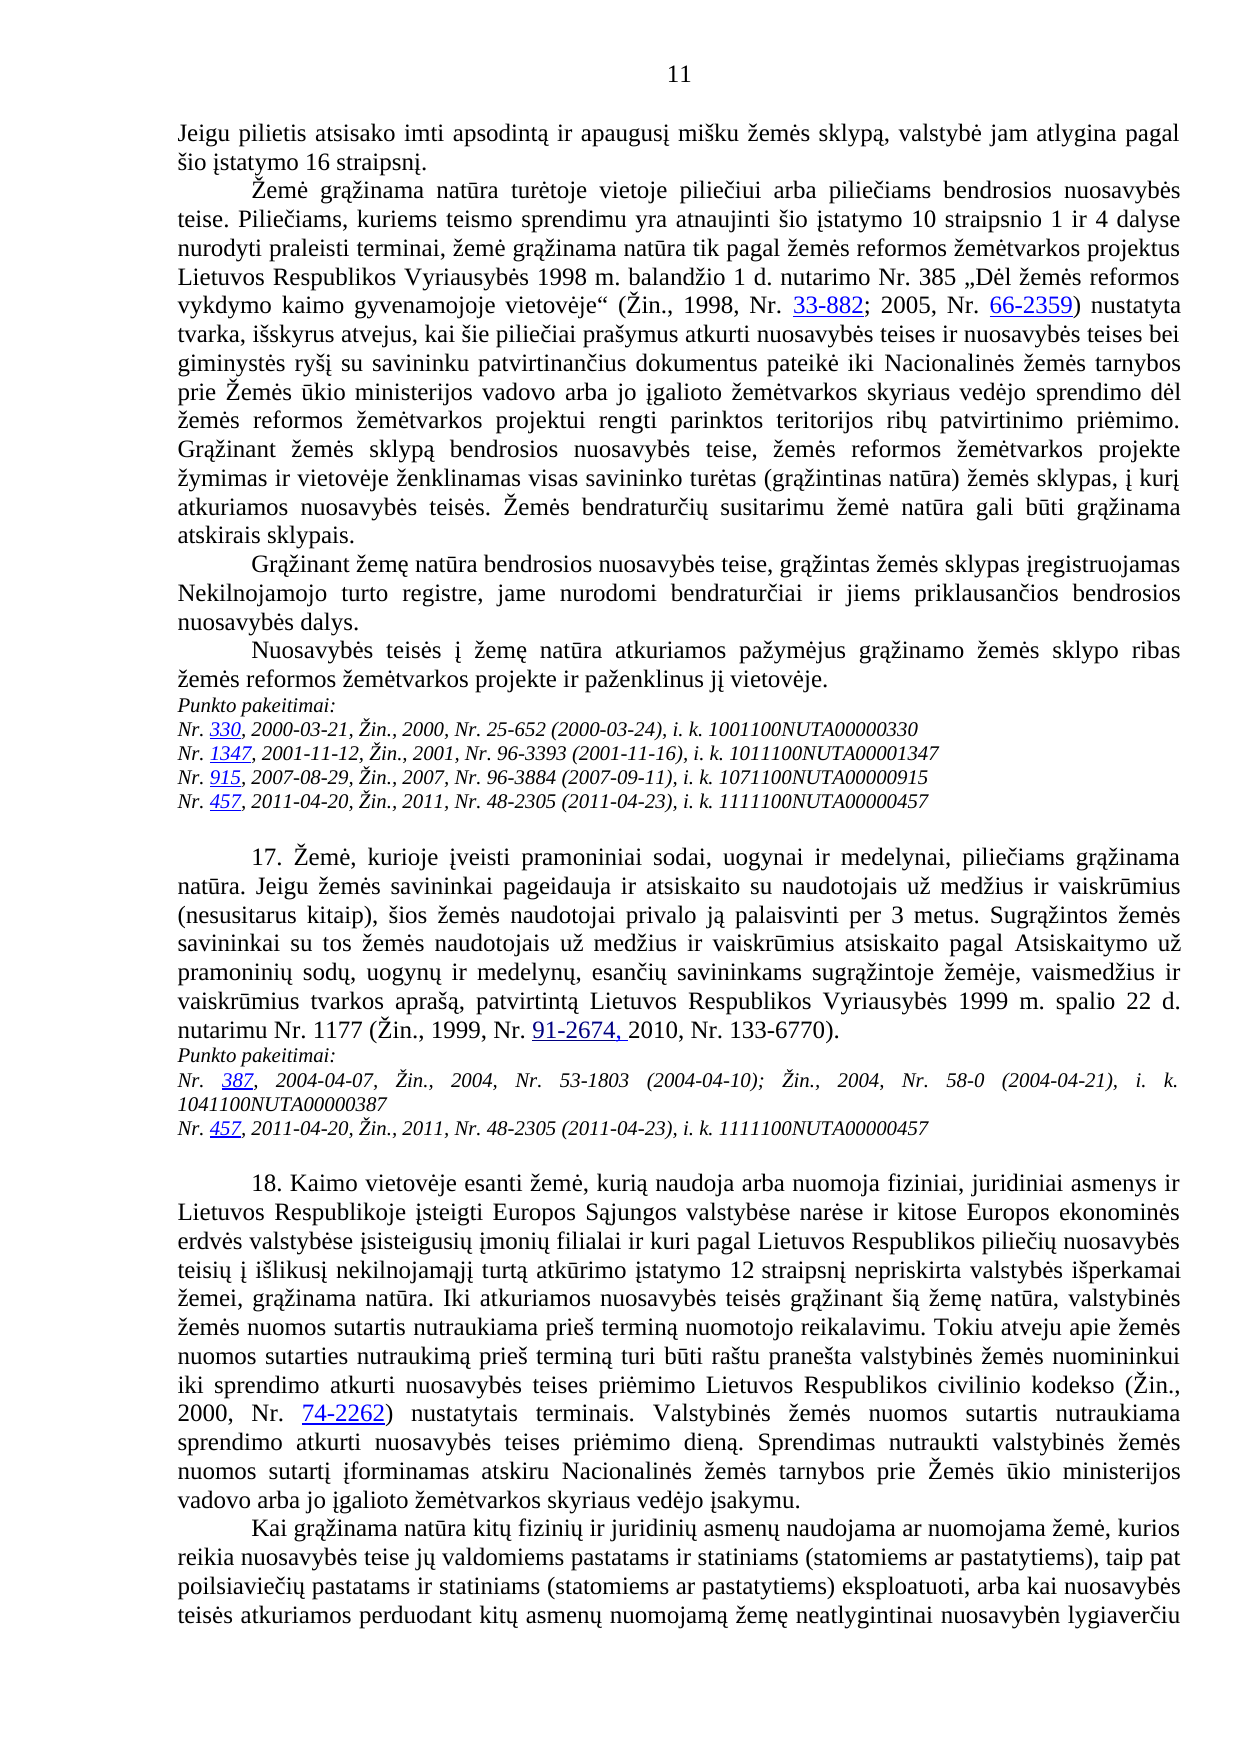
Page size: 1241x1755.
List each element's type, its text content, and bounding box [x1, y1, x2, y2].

text 17. Žemė, kurioje įveisti pramoniniai sodai, uogynai ir medelynai, piliečiams grąžinama natūra. Jeigu žemės savininkai pageidauja ir atsiskaito su naudotojais už medžius ir vaiskrūmius (nesusitarus kitaip), šios žemės naudotojai privalo ją palaisvinti per 3 metus. Sugrąžintos žemės savininkai su tos žemės naudotojais už medžius ir vaiskrūmius atsiskaito pagal Atsiskaitymo už pramoninių sodų, uogynų ir medelynų, esančių savininkams sugrąžintoje žemėje, vaismedžius ir vaiskrūmius tvarkos aprašą, patvirtintą Lietuvos Respublikos Vyriausybės 1999 m. spalio 22 d. nutarimu Nr. 1177 (Žin., 1999, Nr. 91-2674, 2010, Nr. 133-6770). [177, 842, 1181, 1043]
text Nr. 330, 2000-03-21, Žin., 2000, Nr. 25-652 (2000-03-24), i. k. 1001100NUTA00000330 [177, 717, 1181, 741]
text Žemė grąžinama natūra turėtoje vietoje piliečiui arba piliečiams bendrosios nuosavybės teise. Piliečiams, kuriems teismo sprendimu yra atnaujinti šio įstatymo 10 straipsnio 1 ir 4 dalyse nurodyti praleisti terminai, žemė grąžinama natūra tik pagal žemės reformos žemėtvarkos projektus Lietuvos Respublikos Vyriausybės 1998 m. balandžio 1 d. nutarimo Nr. 385 „Dėl žemės reformos vykdymo kaimo gyvenamojoje vietovėje“ (Žin., 1998, Nr. 33-882; 2005, Nr. 66-2359) nustatyta tvarka, išskyrus atvejus, kai šie piliečiai prašymus atkurti nuosavybės teises ir nuosavybės teises bei giminystės ryšį su savininku patvirtinančius dokumentus pateikė iki Nacionalinės žemės tarnybos prie Žemės ūkio ministerijos vadovo arba jo įgalioto žemėtvarkos skyriaus vedėjo sprendimo dėl žemės reformos žemėtvarkos projektui rengti parinktos teritorijos ribų patvirtinimo priėmimo. Grąžinant žemės sklypą bendrosios nuosavybės teise, žemės reformos žemėtvarkos projekte žymimas ir vietovėje ženklinamas visas savininko turėtas (grąžintinas natūra) žemės sklypas, į kurį atkuriamos nuosavybės teisės. Žemės bendraturčių susitarimu žemė natūra gali būti grąžinama atskirais sklypais. [177, 176, 1181, 549]
text Kai grąžinama natūra kitų fizinių ir juridinių asmenų naudojama ar nuomojama žemė, kurios reikia nuosavybės teise jų valdomiems pastatams ir statiniams (statomiems ar pastatytiems), taip pat poilsiaviečių pastatams ir statiniams (statomiems ar pastatytiems) eksploatuoti, arba kai nuosavybės teisės atkuriamos perduodant kitų asmenų nuomojamą žemę neatlygintinai nuosavybėn lygiaverčiu [177, 1513, 1181, 1628]
text Punkto pakeitimai: [177, 693, 1181, 717]
text Nr. 1347, 2001-11-12, Žin., 2001, Nr. 96-3393 (2001-11-16), i. k. 1011100NUTA00001347 [177, 741, 1181, 765]
text Nr. 457, 2011-04-20, Žin., 2011, Nr. 48-2305 (2011-04-23), i. k. 1111100NUTA00000457 [177, 1116, 1181, 1140]
text Grąžinant žemę natūra bendrosios nuosavybės teise, grąžintas žemės sklypas įregistruojamas Nekilnojamojo turto registre, jame nurodomi bendraturčiai ir jiems priklausančios bendrosios nuosavybės dalys. [177, 549, 1181, 636]
text Nr. 457, 2011-04-20, Žin., 2011, Nr. 48-2305 (2011-04-23), i. k. 1111100NUTA00000457 [177, 789, 1181, 813]
text Nr. 915, 2007-08-29, Žin., 2007, Nr. 96-3884 (2007-09-11), i. k. 1071100NUTA00000915 [177, 765, 1181, 789]
text Nr. 387, 2004-04-07, Žin., 2004, Nr. 53-1803 (2004-04-10); Žin., 2004, Nr. 58-0 (2004-04-21), i. k. 1041100NUTA00000387 [177, 1067, 1181, 1116]
text Jeigu pilietis atsisako imti apsodintą ir apaugusį mišku žemės sklypą, valstybė jam atlygina pagal šio įstatymo 16 straipsnį. [177, 118, 1181, 176]
text Punkto pakeitimai: [177, 1043, 1181, 1067]
text Nuosavybės teisės į žemę natūra atkuriamos pažymėjus grąžinamo žemės sklypo ribas žemės reformos žemėtvarkos projekte ir paženklinus jį vietovėje. [177, 636, 1181, 693]
text 18. Kaimo vietovėje esanti žemė, kurią naudoja arba nuomoja fiziniai, juridiniai asmenys ir Lietuvos Respublikoje įsteigti Europos Sąjungos valstybėse narėse ir kitose Europos ekonominės erdvės valstybėse įsisteigusių įmonių filialai ir kuri pagal Lietuvos Respublikos piliečių nuosavybės teisių į išlikusį nekilnojamąjį turtą atkūrimo įstatymo 12 straipsnį nepriskirta valstybės išperkamai žemei, grąžinama natūra. Iki atkuriamos nuosavybės teisės grąžinant šią žemę natūra, valstybinės žemės nuomos sutartis nutraukiama prieš terminą nuomotojo reikalavimu. Tokiu atveju apie žemės nuomos sutarties nutraukimą prieš terminą turi būti raštu pranešta valstybinės žemės nuomininkui iki sprendimo atkurti nuosavybės teises priėmimo Lietuvos Respublikos civilinio kodekso (Žin., 2000, Nr. 74-2262) nustatytais terminais. Valstybinės žemės nuomos sutartis nutraukiama sprendimo atkurti nuosavybės teises priėmimo dieną. Sprendimas nutraukti valstybinės žemės nuomos sutartį įforminamas atskiru Nacionalinės žemės tarnybos prie Žemės ūkio ministerijos vadovo arba jo įgalioto žemėtvarkos skyriaus vedėjo įsakymu. [177, 1168, 1181, 1513]
